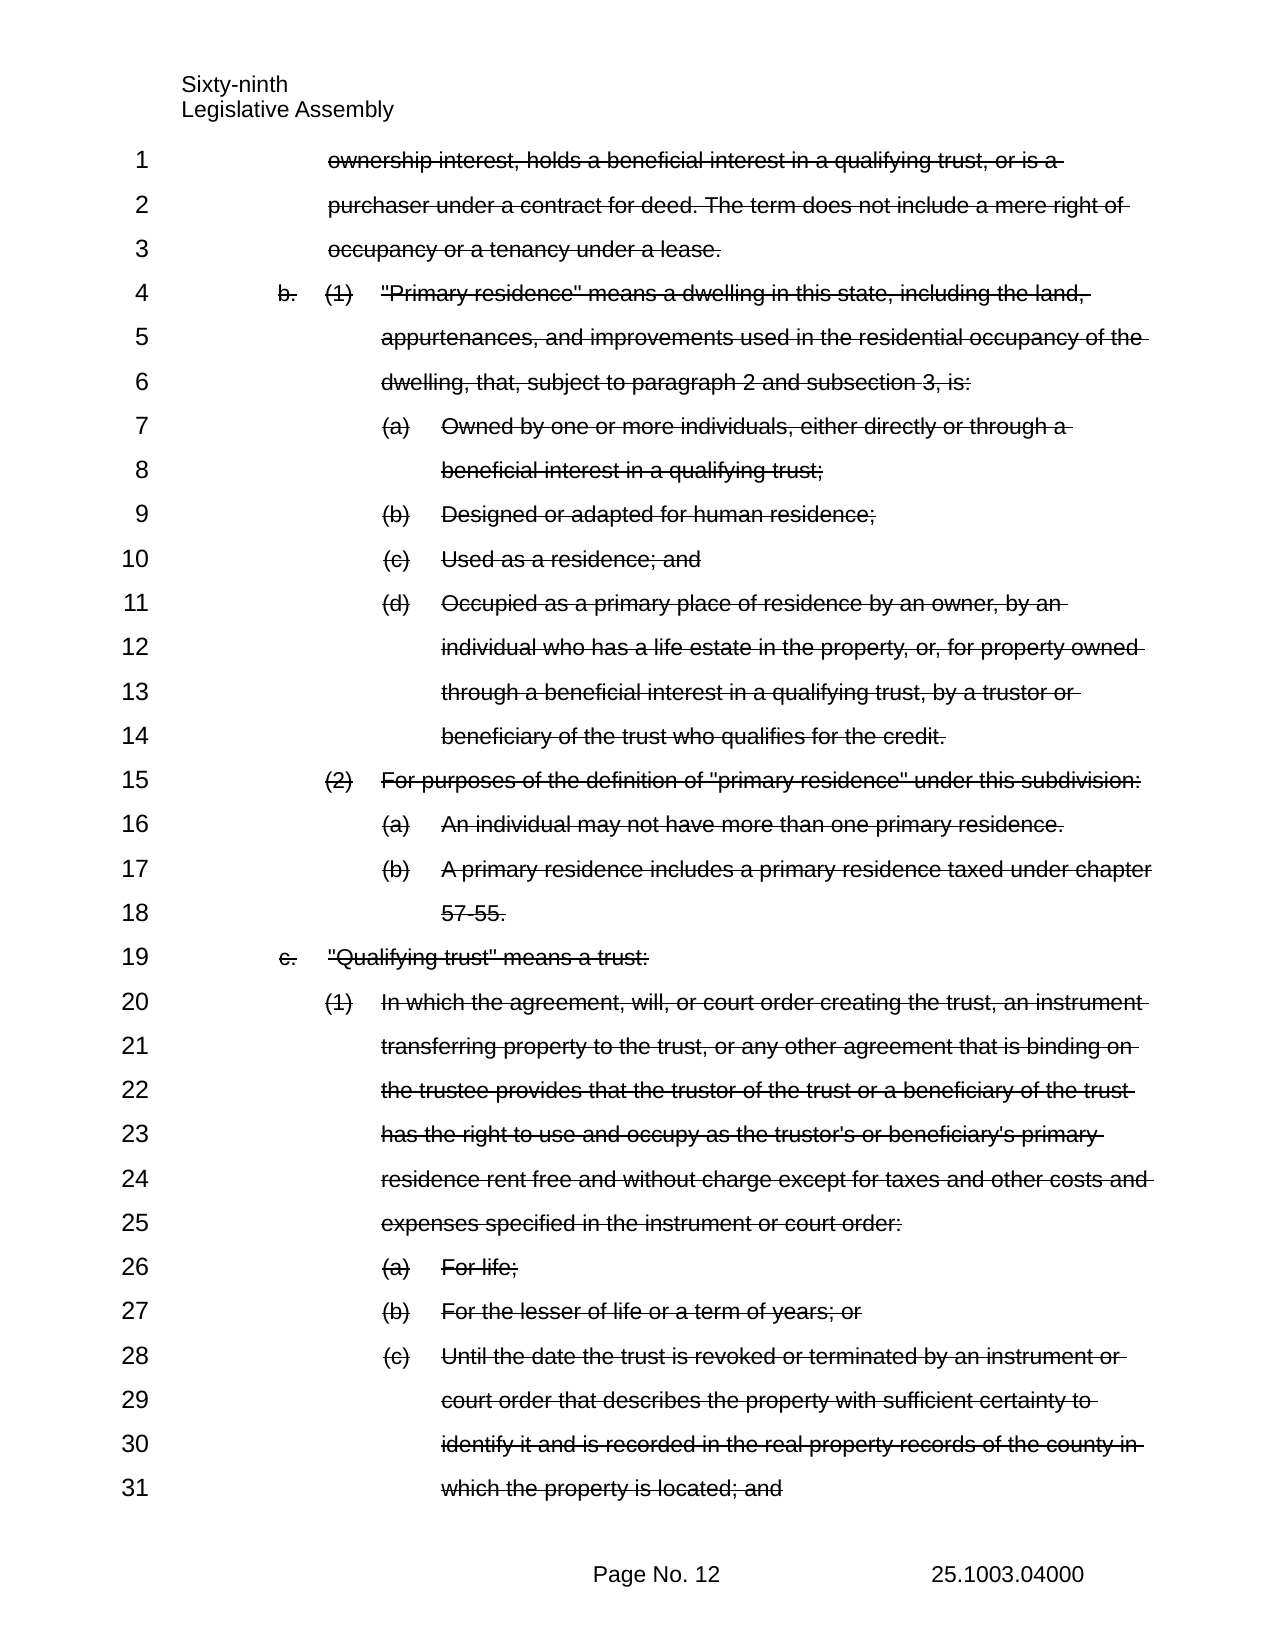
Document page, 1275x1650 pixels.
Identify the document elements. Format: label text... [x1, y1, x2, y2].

text (d) Occupied as a primary place of residence by an owner, by an individual who has a life estate in the property, or, for property owned through a beneficial interest in a qualifying trust, by a trustor or beneficiary of the trust who qualifies for the credit. [181, 576, 1154, 753]
text (a) An individual may not have more than one primary residence. [181, 797, 1154, 842]
text (a) Owned by one or more individuals, either directly or through a beneficial interest in a qualifying trust; [181, 399, 1154, 487]
text (2) For purposes of the definition of "primary residence" under this subdivision: [181, 753, 1154, 797]
text (c) Used as a residence; and [181, 532, 1154, 576]
text (b) A primary residence includes a primary residence taxed under chapter 57‑55. [181, 842, 1154, 930]
text ownership interest, holds a beneficial interest in a qualifying trust, or is a purchaser under a contract for deed. The term does not include a mere right of occupancy or a tenancy under a lease. [181, 133, 1154, 266]
text c. "Qualifying trust" means a trust: [181, 930, 1154, 974]
text (1) In which the agreement, will, or court order creating the trust, an instrument transferring property to the trust, or any other agreement that is binding on the trustee provides that the trustor of the trust or a beneficiary of the trust has the right to use and occupy as the trustor's or beneficiary's primary residence rent free and without charge except for taxes and other costs and expenses specified in the instrument or court order: [181, 974, 1154, 1240]
text (b) Designed or adapted for human residence; [181, 487, 1154, 532]
text b. (1) "Primary residence" means a dwelling in this state, including the land, appurtenances, and improvements used in the residential occupancy of the dwelling, that, subject to paragraph 2 and subsection 3, is: [181, 266, 1154, 399]
text (a) For life; [181, 1240, 1154, 1284]
text (b) For the lesser of life or a term of years; or [181, 1284, 1154, 1329]
text (c) Until the date the trust is revoked or terminated by an instrument or court order that describes the property with sufficient certainty to identify it and is recorded in the real property records of the county in which the property is located; and [181, 1329, 1154, 1506]
